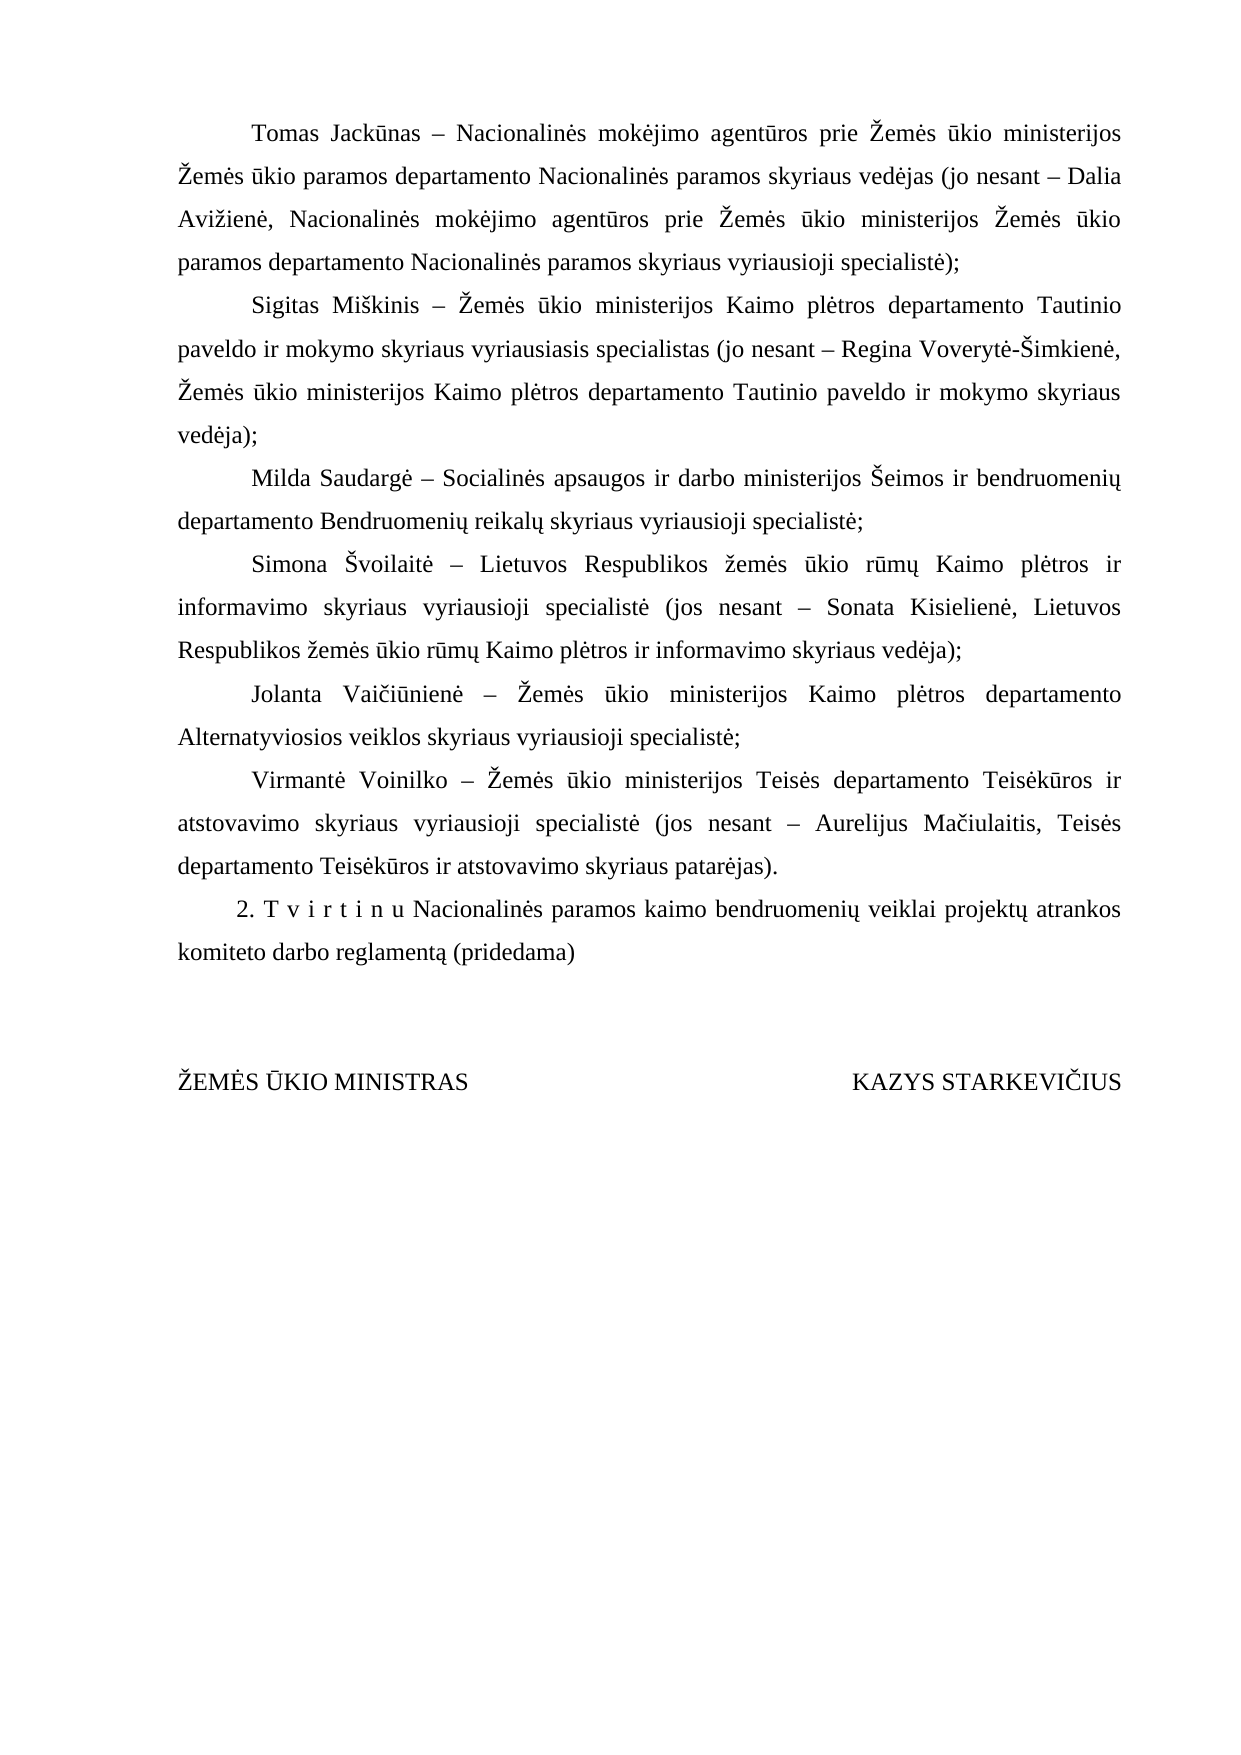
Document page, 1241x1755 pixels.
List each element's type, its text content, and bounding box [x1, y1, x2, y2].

text Žemės ūkio ministras Kazys Starkevičius [177, 1067, 1122, 1096]
text Virmantė Voinilko – Žemės ūkio ministerijos Teisės departamento Teisėkūros ir atstovavimo skyriaus vyriausioji specialistė (jos nesant – Aurelijus Mačiulaitis, Teisės departamento Teisėkūros ir atstovavimo skyriaus patarėjas). [177, 765, 1122, 880]
text Milda Saudargė – Socialinės apsaugos ir darbo ministerijos Šeimos ir bendruomenių departamento Bendruomenių reikalų skyriaus vyriausioji specialistė; [177, 463, 1122, 535]
text Simona Švoilaitė – Lietuvos Respublikos žemės ūkio rūmų Kaimo plėtros ir informavimo skyriaus vyriausioji specialistė (jos nesant – Sonata Kisielienė, Lietuvos Respublikos žemės ūkio rūmų Kaimo plėtros ir informavimo skyriaus vedėja); [177, 549, 1122, 664]
text Jolanta Vaičiūnienė – Žemės ūkio ministerijos Kaimo plėtros departamento Alternatyviosios veiklos skyriaus vyriausioji specialistė; [177, 679, 1122, 751]
text Tomas Jackūnas – Nacionalinės mokėjimo agentūros prie Žemės ūkio ministerijos Žemės ūkio paramos departamento Nacionalinės paramos skyriaus vedėjas (jo nesant – Dalia Avižienė, Nacionalinės mokėjimo agentūros prie Žemės ūkio ministerijos Žemės ūkio paramos departamento Nacionalinės paramos skyriaus vyriausioji specialistė); [177, 118, 1122, 276]
text Sigitas Miškinis – Žemės ūkio ministerijos Kaimo plėtros departamento Tautinio paveldo ir mokymo skyriaus vyriausiasis specialistas (jo nesant – Regina Voverytė-Šimkienė, Žemės ūkio ministerijos Kaimo plėtros departamento Tautinio paveldo ir mokymo skyriaus vedėja); [177, 291, 1122, 449]
text 2. T v i r t i n u Nacionalinės paramos kaimo bendruomenių veiklai projektų atrankos komiteto darbo reglamentą (pridedama) [177, 894, 1122, 966]
